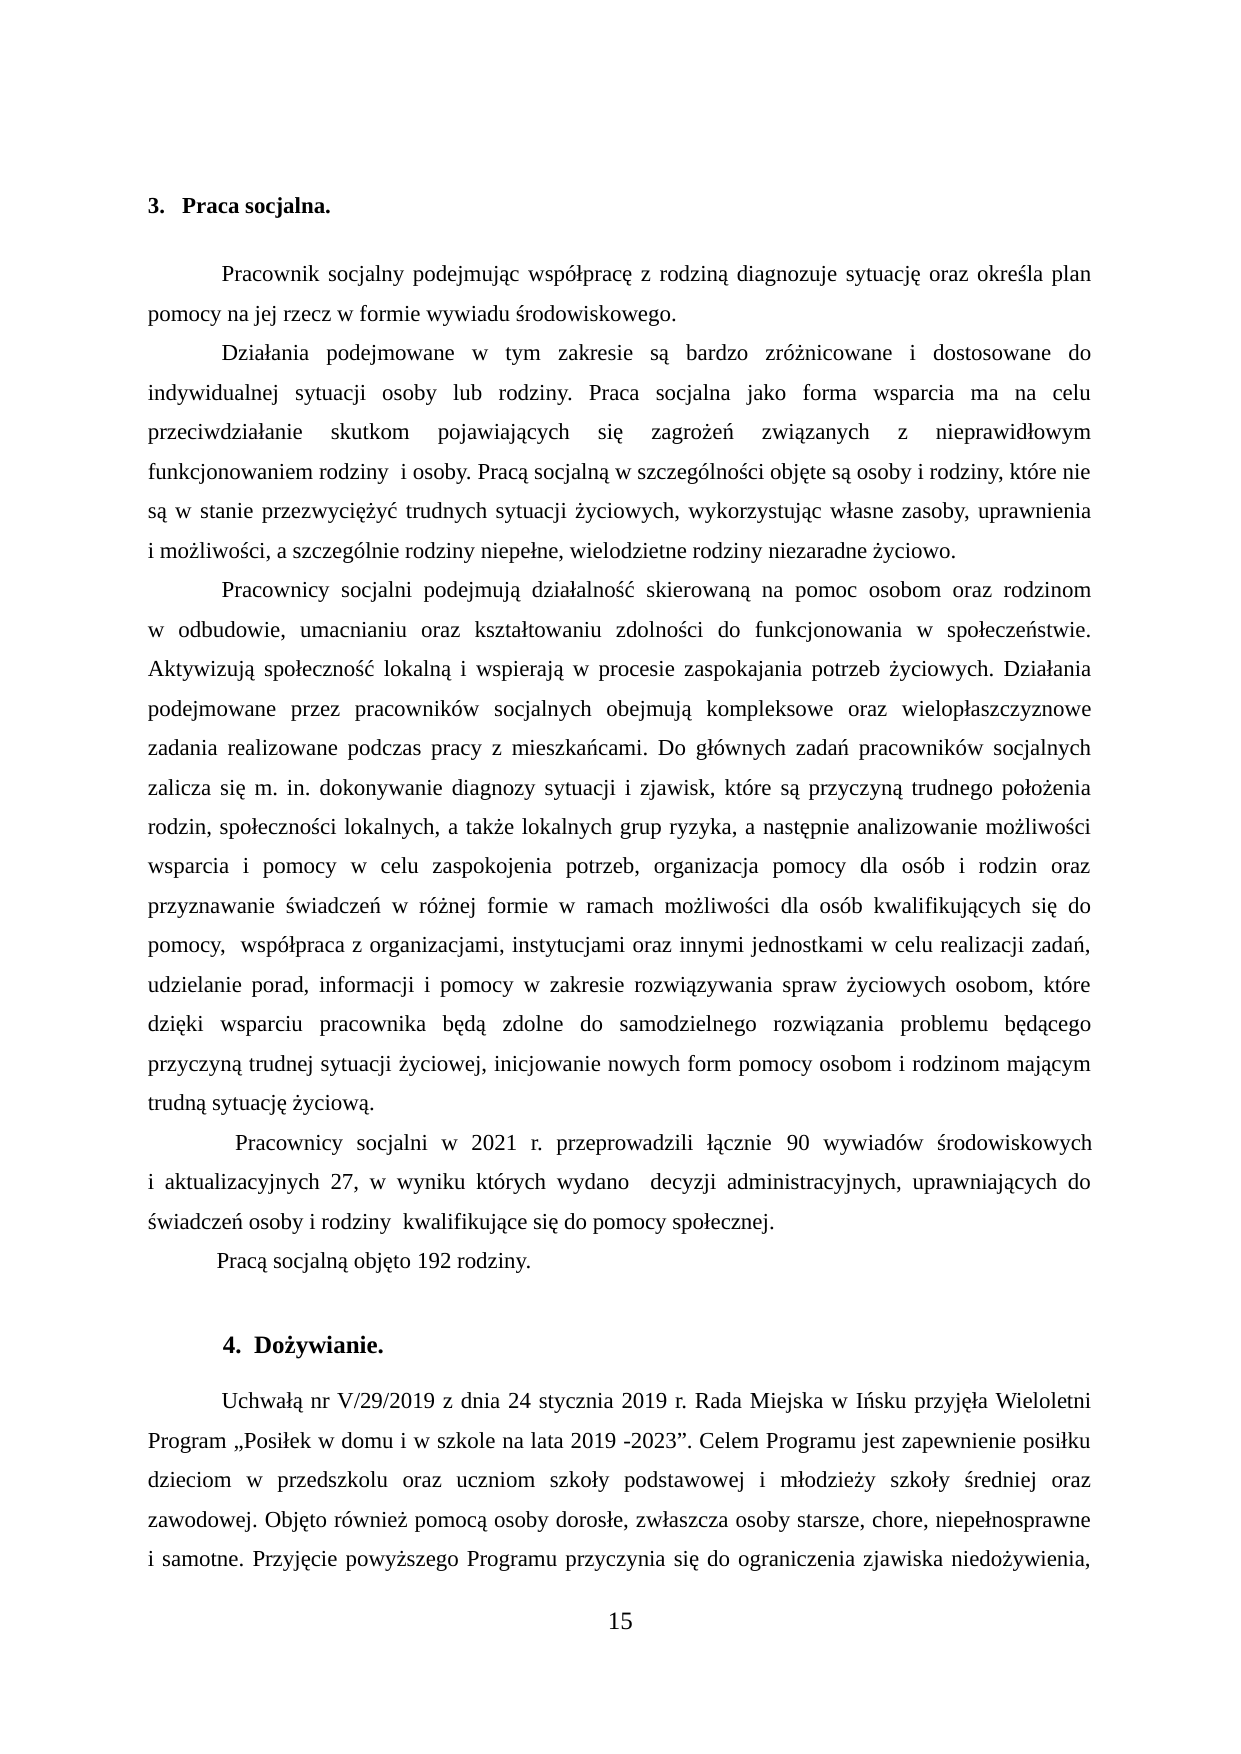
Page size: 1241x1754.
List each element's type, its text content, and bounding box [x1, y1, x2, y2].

text Uchwałą nr V/29/2019 z dnia 24 stycznia 2019 r. Rada Miejska w Ińsku przyjęła Wieloletni Program „Posiłek w domu i w szkole na lata 2019 -2023”. Celem Programu jest zapewnienie posiłku dzieciom w przedszkolu oraz uczniom szkoły podstawowej i młodzieży szkoły średniej oraz zawodowej. Objęto również pomocą osoby dorosłe, zwłaszcza osoby starsze, chore, niepełnosprawne i samotne. Przyjęcie powyższego Programu przyczynia się do ograniczenia zjawiska niedożywienia, [148, 1387, 1093, 1572]
text Działania podejmowane w tym zakresie są bardzo zróżnicowane i dostosowane do indywidualnej sytuacji osoby lub rodziny. Praca socjalna jako forma wsparcia ma na celu przeciwdziałanie skutkom pojawiających się zagrożeń związanych z nieprawidłowym funkcjonowaniem rodziny i osoby. Pracą socjalną w szczególności objęte są osoby i rodziny, które nie są w stanie przezwyciężyć trudnych sytuacji życiowych, wykorzystując własne zasoby, uprawnienia i możliwości, a szczególnie rodziny niepełne, wielodzietne rodziny niezaradne życiowo. [148, 339, 1093, 563]
list 4. Dożywianie. [223, 1330, 1093, 1359]
text Pracownicy socjalni w 2021 r. przeprowadzili łącznie 90 wywiadów środowiskowych i aktualizacyjnych 27, w wyniku których wydano decyzji administracyjnych, uprawniających do świadczeń osoby i rodziny kwalifikujące się do pomocy społecznej. [148, 1129, 1093, 1234]
text Pracą socjalną objęto 192 rodziny. [148, 1247, 1093, 1274]
text Pracownicy socjalni podejmują działalność skierowaną na pomoc osobom oraz rodzinom w odbudowie, umacnianiu oraz kształtowaniu zdolności do funkcjonowania w społeczeństwie. Aktywizują społeczność lokalną i wspierają w procesie zaspokajania potrzeb życiowych. Działania podejmowane przez pracowników socjalnych obejmują kompleksowe oraz wielopłaszczyznowe zadania realizowane podczas pracy z mieszkańcami. Do głównych zadań pracowników socjalnych zalicza się m. in. dokonywanie diagnozy sytuacji i zjawisk, które są przyczyną trudnego położenia rodzin, społeczności lokalnych, a także lokalnych grup ryzyka, a następnie analizowanie możliwości wsparcia i pomocy w celu zaspokojenia potrzeb, organizacja pomocy dla osób i rodzin oraz przyznawanie świadczeń w różnej formie w ramach możliwości dla osób kwalifikujących się do pomocy, współpraca z organizacjami, instytucjami oraz innymi jednostkami w celu realizacji zadań, udzielanie porad, informacji i pomocy w zakresie rozwiązywania spraw życiowych osobom, które dzięki wsparciu pracownika będą zdolne do samodzielnego rozwiązania problemu będącego przyczyną trudnej sytuacji życiowej, inicjowanie nowych form pomocy osobom i rodzinom mającym trudną sytuację życiową. [148, 576, 1093, 1116]
text 3. Praca socjalna. [148, 192, 1093, 218]
text Pracownik socjalny podejmując współpracę z rodziną diagnozuje sytuację oraz określa plan pomocy na jej rzecz w formie wywiadu środowiskowego. [148, 260, 1093, 326]
